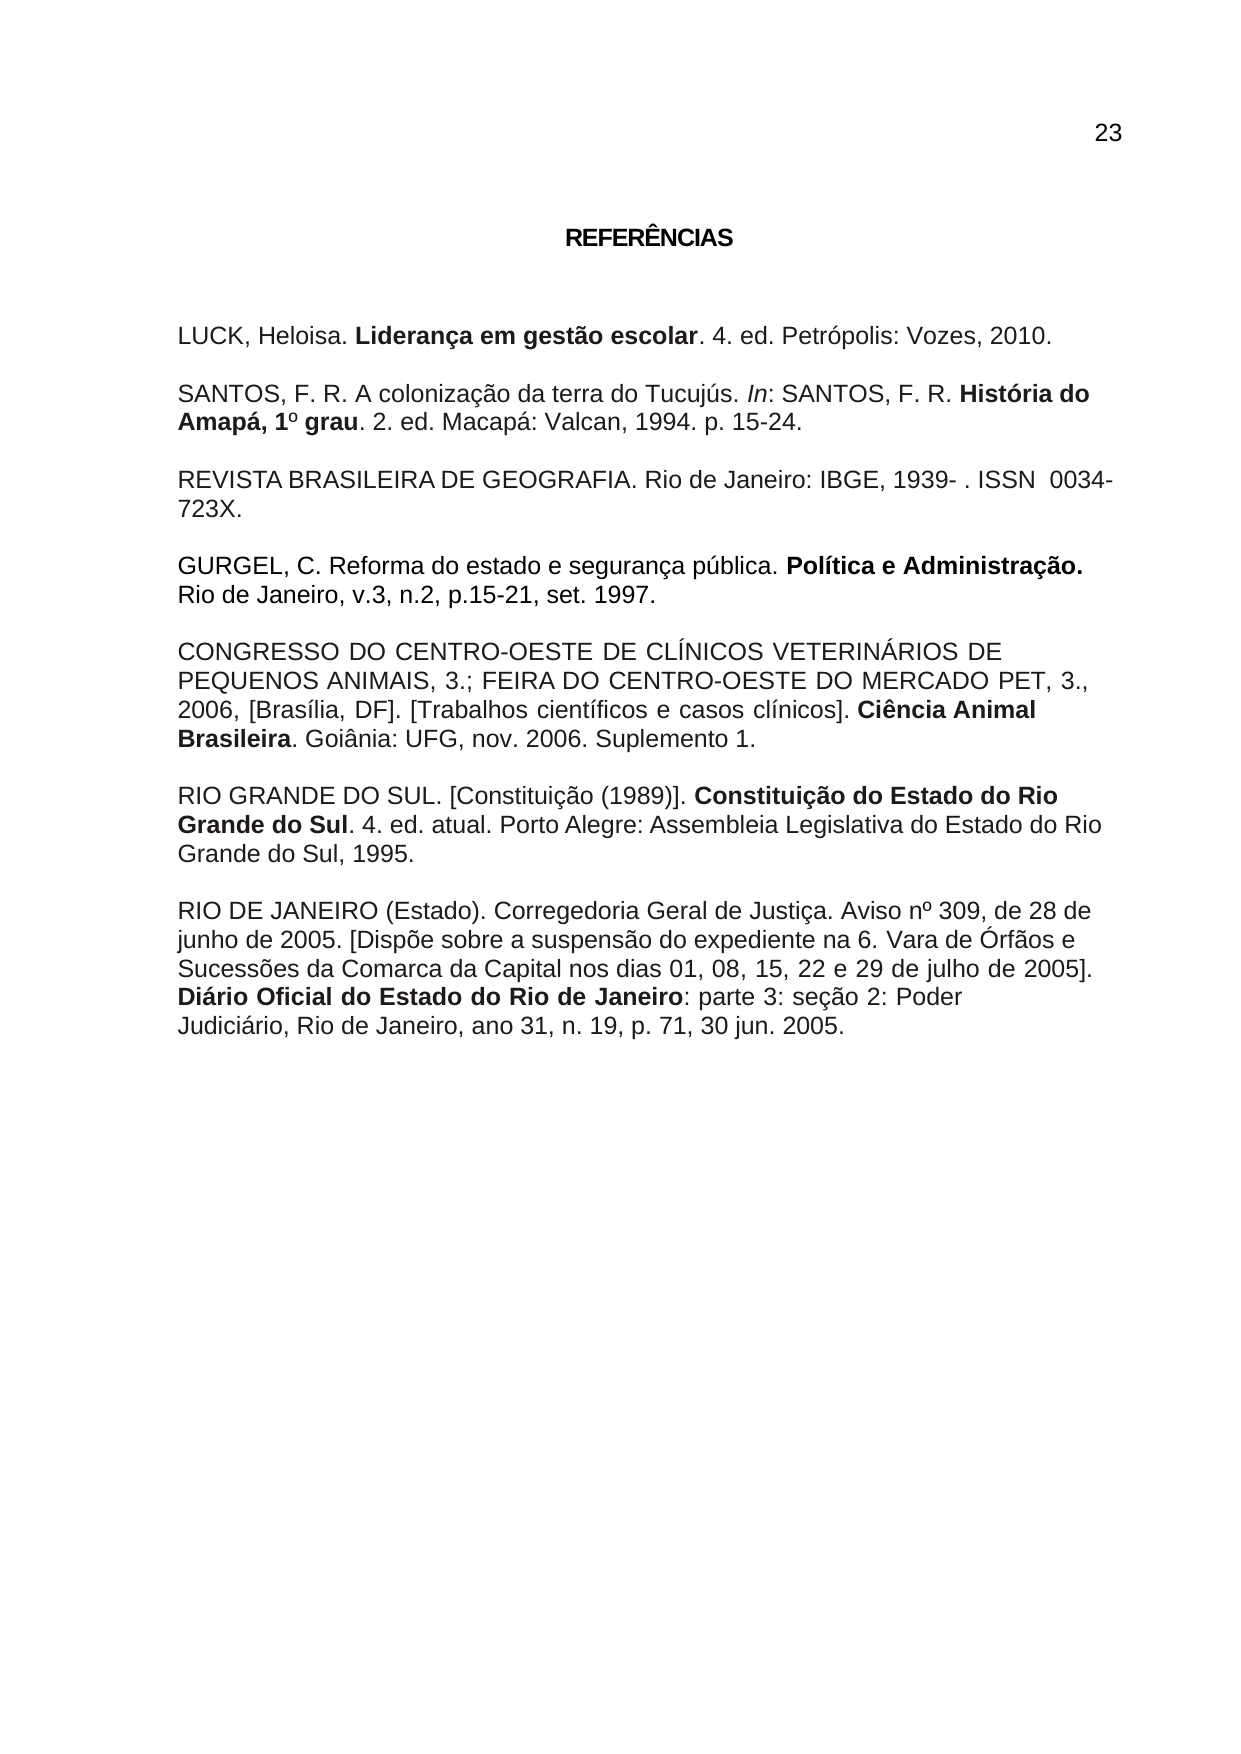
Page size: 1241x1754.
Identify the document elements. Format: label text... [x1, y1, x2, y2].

text RIO GRANDE DO SUL. [Constituição (1989)]. Constituição do Estado do Rio Grande do Sul. 4. ed. atual. Porto Alegre: Assembleia Legislativa do Estado do Rio Grande do Sul, 1995. [177, 781, 1122, 867]
text CONGRESSO DO CENTRO-OESTE DE CLÍNICOS VETERINÁRIOS DE PEQUENOS ANIMAIS, 3.; FEIRA DO CENTRO-OESTE DO MERCADO PET, 3., 2006, [Brasília, DF]. [Trabalhos científicos e casos clínicos]. Ciência Animal Brasileira. Goiânia: UFG, nov. 2006. Suplemento 1. [177, 637, 1122, 752]
text REVISTA BRASILEIRA DE GEOGRAFIA. Rio de Janeiro: IBGE, 1939- . ISSN 0034-723X. [177, 465, 1122, 522]
text SANTOS, F. R. A colonização da terra do Tucujús. In: SANTOS, F. R. História do Amapá, 1º grau. 2. ed. Macapá: Valcan, 1994. p. 15-24. [177, 379, 1122, 436]
subtitle REFERÊNCIAS [177, 223, 1122, 252]
text Judiciário, Rio de Janeiro, ano 31, n. 19, p. 71, 30 jun. 2005. [177, 1011, 1122, 1040]
text LUCK, Heloisa. Liderança em gestão escolar. 4. ed. Petrópolis: Vozes, 2010. [177, 321, 1122, 350]
text GURGEL, C. Reforma do estado e segurança pública. Política e Administração. Rio de Janeiro, v.3, n.2, p.15-21, set. 1997. [177, 551, 1122, 609]
text RIO DE JANEIRO (Estado). Corregedoria Geral de Justiça. Aviso nº 309, de 28 de junho de 2005. [Dispõe sobre a suspensão do expediente na 6. Vara de Órfãos e Sucessões da Comarca da Capital nos dias 01, 08, 15, 22 e 29 de julho de 2005]. Diário Oficial do Estado do Rio de Janeiro: parte 3: seção 2: Poder [177, 896, 1122, 1011]
